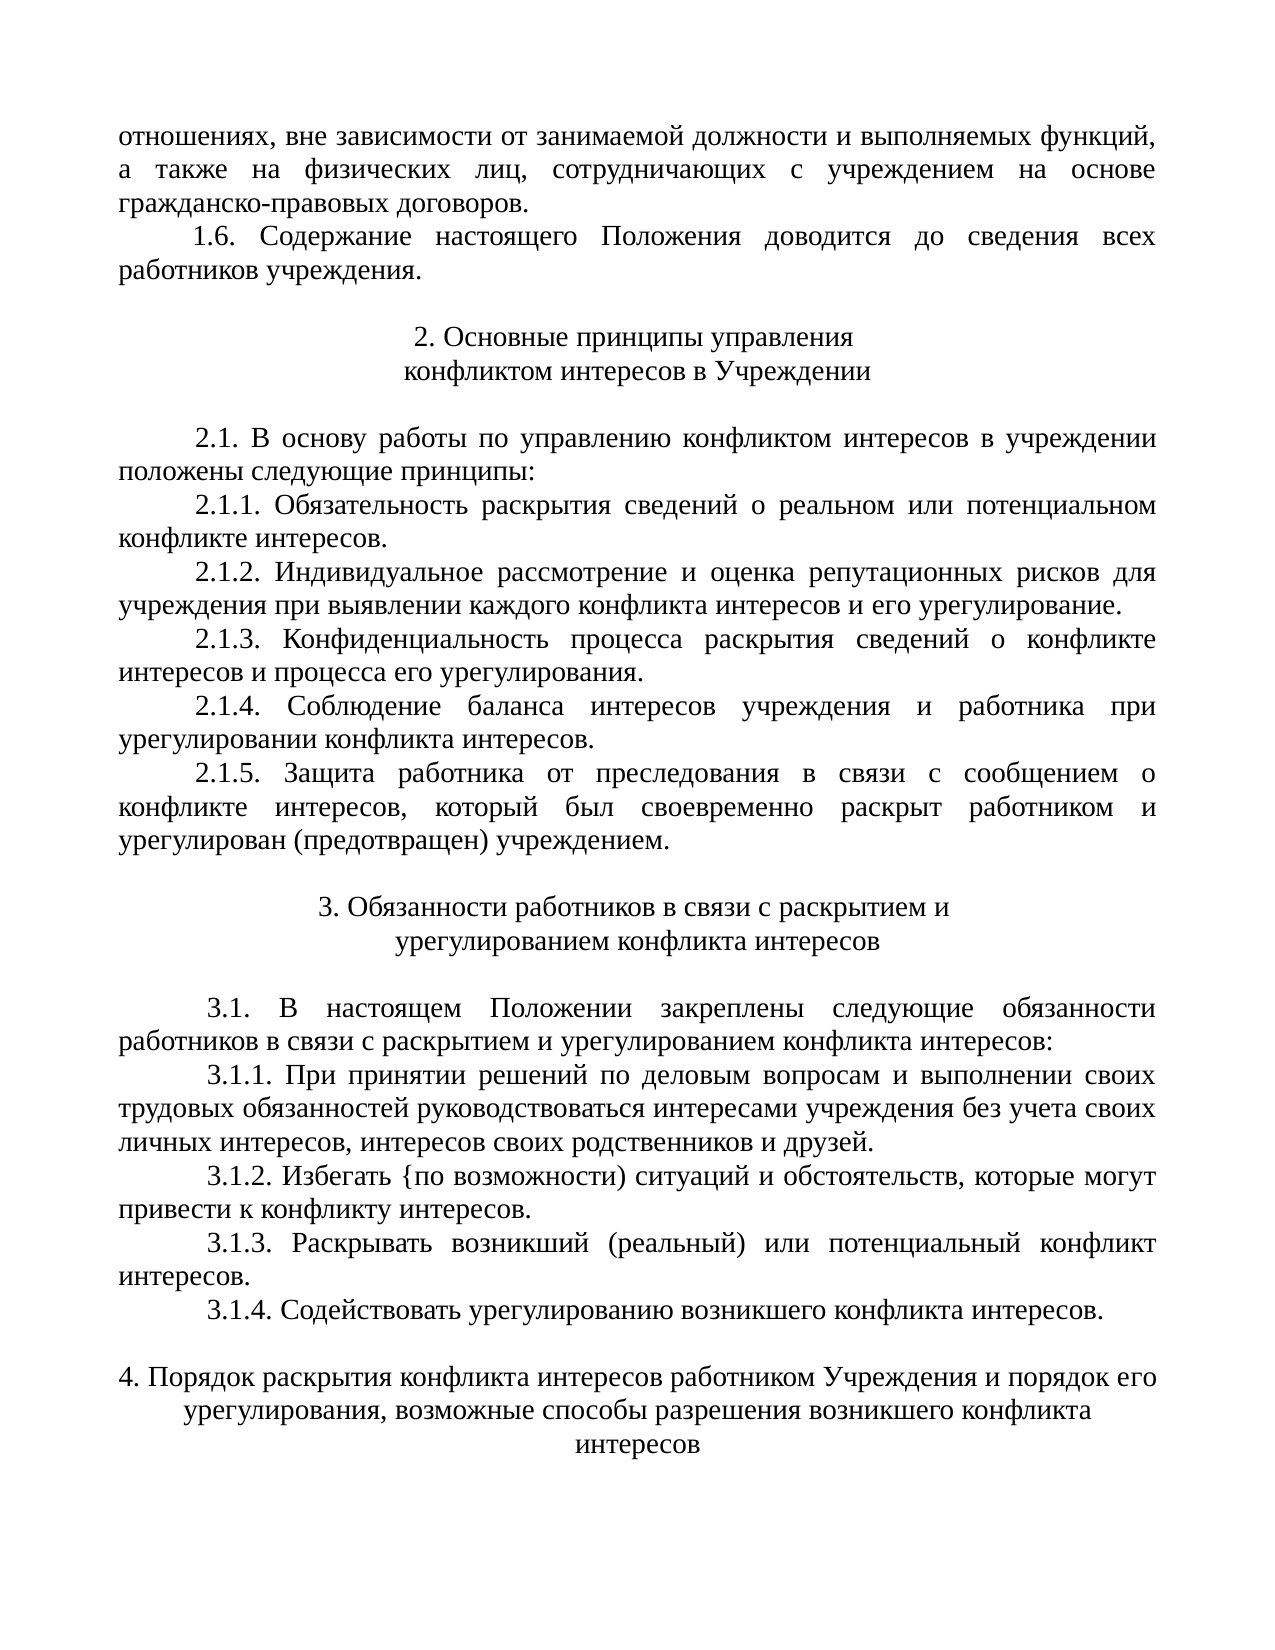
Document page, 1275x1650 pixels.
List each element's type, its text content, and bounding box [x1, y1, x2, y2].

text 2.1. В основу работы по управлению конфликтом интересов в учреждении положены следующие принципы: [118, 420, 1157, 487]
text 4. Порядок раскрытия конфликта интересов работником Учреждения и порядок eгo урегулирования, возможные способы разрешения возникшего конфликта интересов [118, 1359, 1157, 1460]
text 2.1.1. Обязательность раскрытия сведений о реальном или потенциальном конфликте интересов. [118, 487, 1157, 554]
text 1.6. Содержание настоящего Положения доводится до сведения всех работников учреждения. [118, 219, 1157, 286]
text 2.1.4. Соблюдение баланса интересов учреждения и работника при урегулировании конфликта интересов. [118, 688, 1157, 755]
text 2. Основные принципы управления [118, 319, 1157, 353]
text 2.1.2. Индивидуальное рассмотрение и оценка репутационных рисков для учреждения при выявлении каждого конфликта интересов и eгo урегулирование. [118, 554, 1157, 621]
text 3.1.3. Раскрывать возникший (реальный) или потенциальный конфликт интересов. [118, 1225, 1157, 1292]
text отношениях, вне зависимости от занимаемой должности и выполняемых функций, а также на физических лиц, сотрудничающих с учреждением на основе гражданско-правовых договоров. [118, 118, 1157, 219]
text урегулированием конфликта интересов [118, 923, 1157, 957]
text 2.1.5. Защита работника от преследования в связи с сообщением о конфликте интересов, который был своевременно раскрыт работником и урегулирован (предотвращен) учреждением. [118, 755, 1157, 856]
text 3.1. В настоящем Положении закреплены следующие обязанности работников в связи с раскрытием и урегулированием конфликта интересов: [118, 990, 1157, 1057]
text 3.1.1. При принятии решений по деловым вопросам и выполнении своих трудовых обязанностей руководствоваться интересами учреждения без учета своих личных интересов, интересов своих родственников и друзей. [118, 1057, 1157, 1158]
text 3.1.4. Содействовать урегулированию возникшего конфликта интересов. [118, 1292, 1157, 1326]
text 3.1.2. Избегать {по возможности) ситуаций и обстоятельств, которые могут привести к конфликту интересов. [118, 1158, 1157, 1225]
text конфликтом интересов в Учреждении [118, 353, 1157, 386]
text 2.1.3. Конфиденциальность процесса раскрытия сведений о конфликте интересов и процесса его урегулирования. [118, 621, 1157, 688]
text 3. Обязанности работников в связи с раскрытием и [118, 889, 1157, 923]
